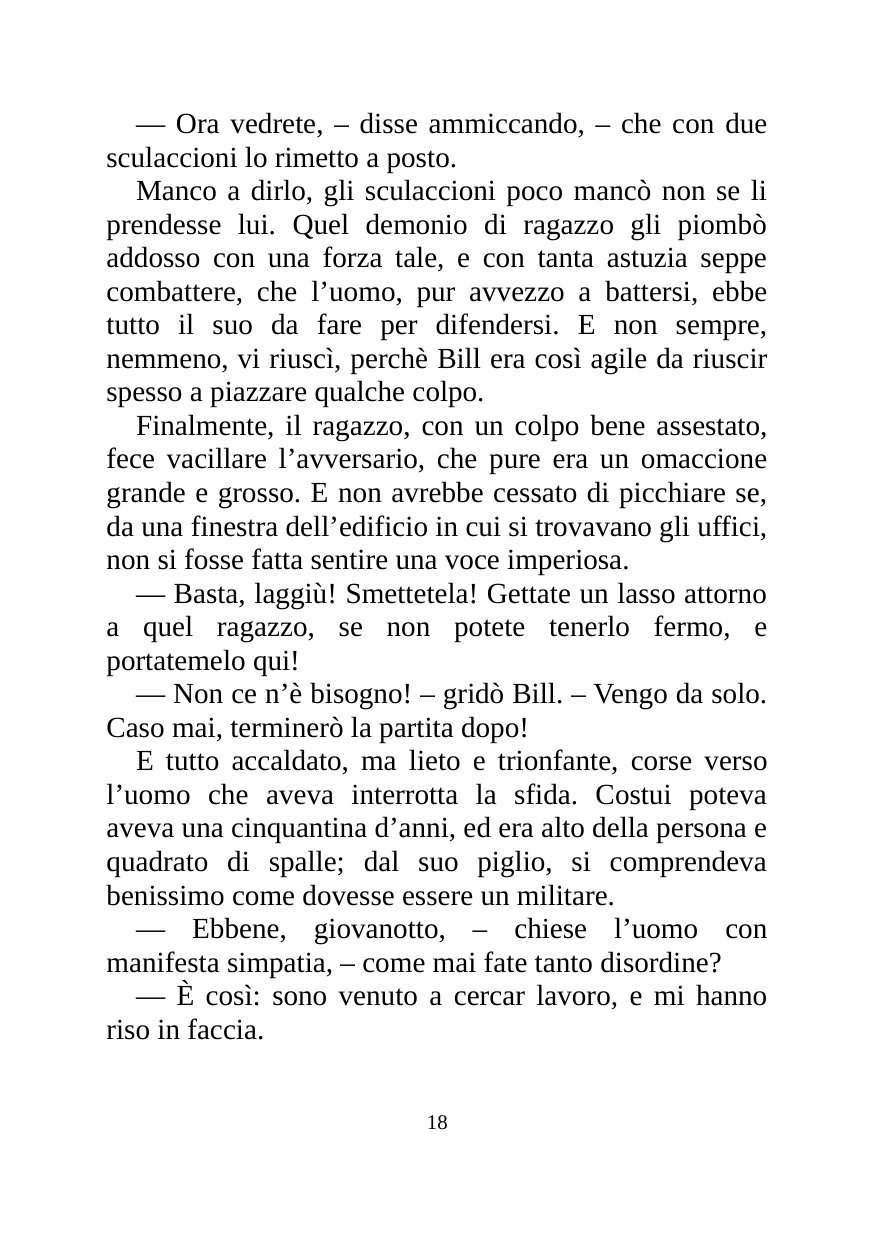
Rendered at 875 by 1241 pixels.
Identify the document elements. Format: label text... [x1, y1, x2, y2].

text Finalmente, il ragazzo, con un colpo bene assestato, fece vacillare l’avversario, che pure era un omaccione grande e grosso. E non avrebbe cessato di picchiare se, da una finestra dell’edificio in cui si trovavano gli uffici, non si fosse fatta sentire una voce imperiosa. [106, 408, 768, 576]
text Manco a dirlo, gli sculaccioni poco mancò non se li prendesse lui. Quel demonio di ragazzo gli piombò addosso con una forza tale, e con tanta astuzia seppe combattere, che l’uomo, pur avvezzo a battersi, ebbe tutto il suo da fare per difendersi. E non sempre, nemmeno, vi riuscì, perchè Bill era così agile da riuscir spesso a piazzare qualche colpo. [106, 173, 768, 408]
text — Ora vedrete, – disse ammiccando, – che con due sculaccioni lo rimetto a posto. [106, 106, 768, 173]
text — È così: sono venuto a cercar lavoro, e mi hanno riso in faccia. [106, 978, 768, 1045]
text — Non ce n’è bisogno! – gridò Bill. – Vengo da solo. Caso mai, terminerò la partita dopo! [106, 676, 768, 743]
text — Basta, laggiù! Smettetela! Gettate un lasso attorno a quel ragazzo, se non potete tenerlo fermo, e portatemelo qui! [106, 576, 768, 676]
text — Ebbene, giovanotto, – chiese l’uomo con manifesta simpatia, – come mai fate tanto disordine? [106, 911, 768, 978]
text E tutto accaldato, ma lieto e trionfante, corse verso l’uomo che aveva interrotta la sfida. Costui poteva aveva una cinquantina d’anni, ed era alto della persona e quadrato di spalle; dal suo piglio, si comprendeva benissimo come dovesse essere un militare. [106, 743, 768, 911]
